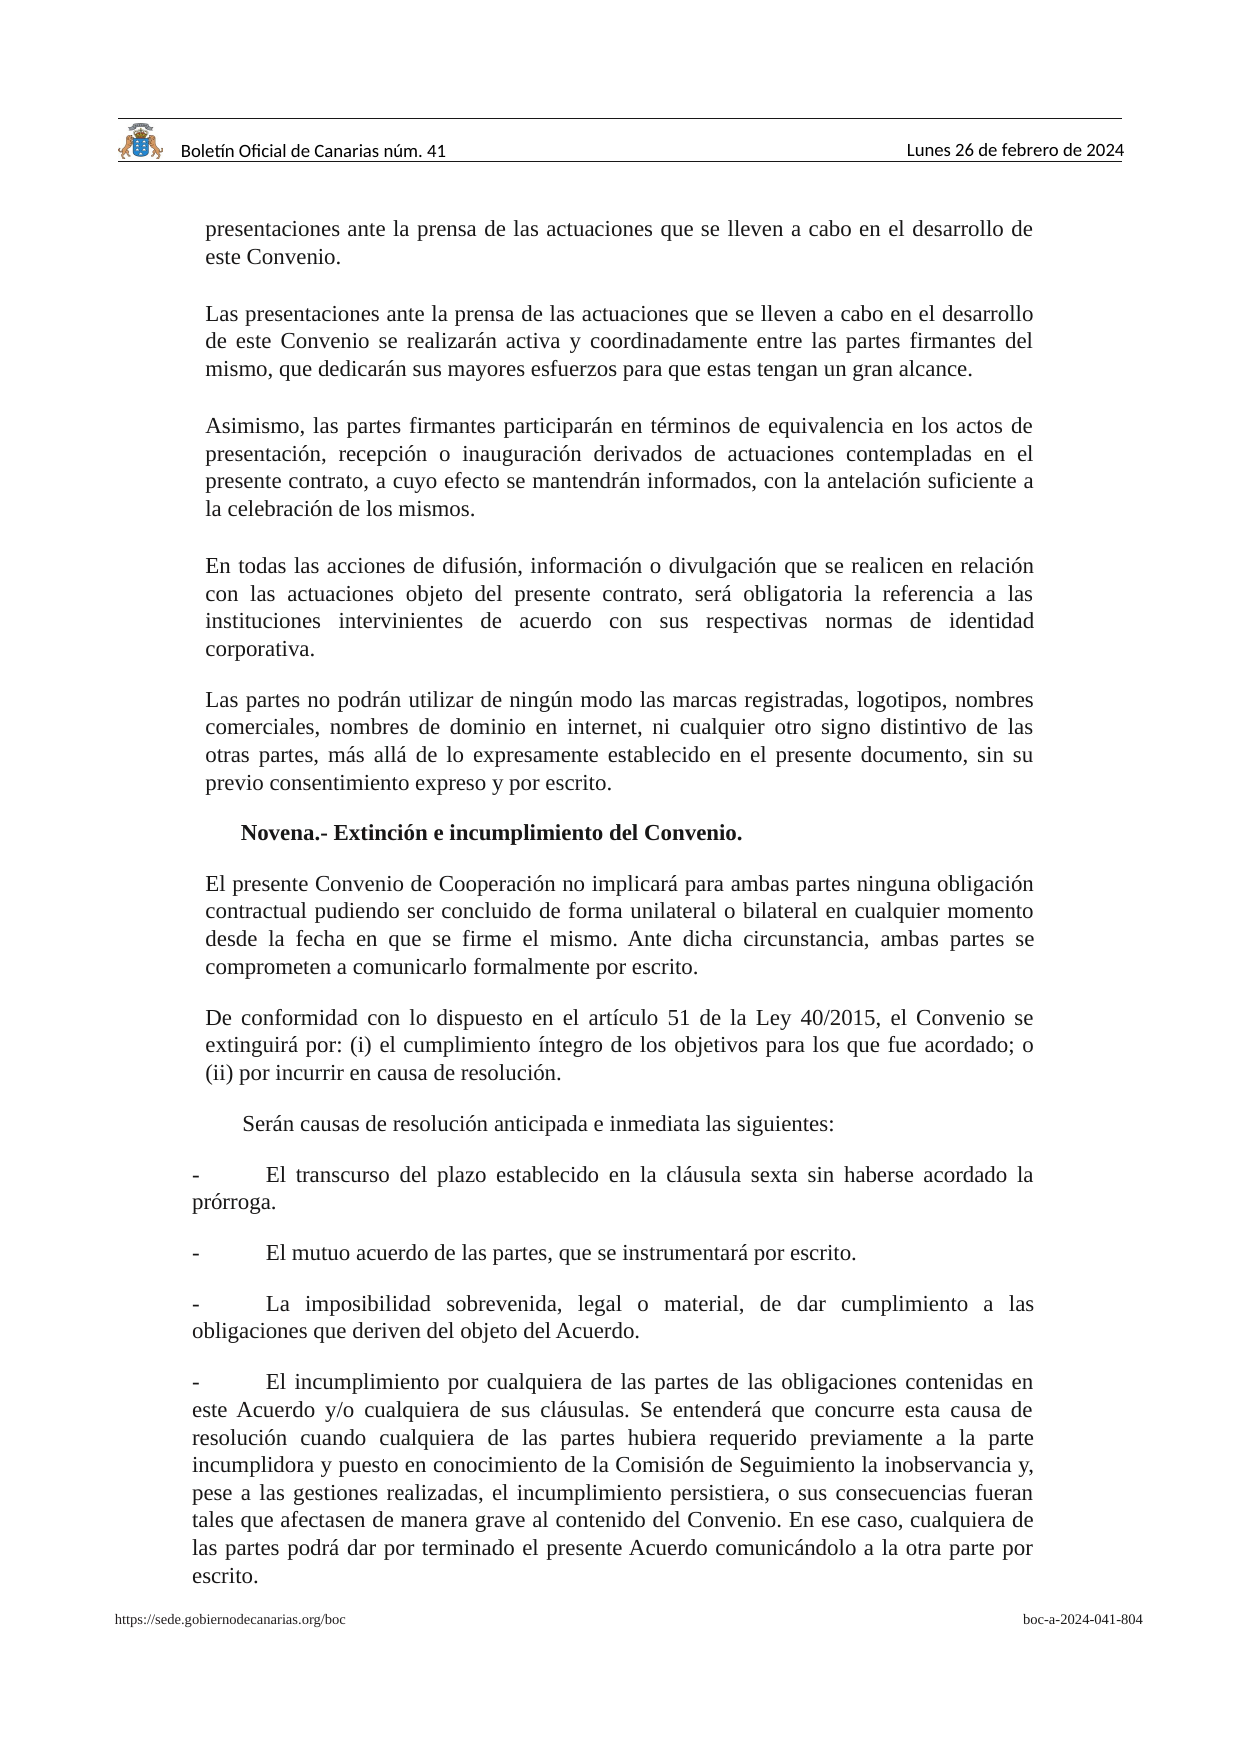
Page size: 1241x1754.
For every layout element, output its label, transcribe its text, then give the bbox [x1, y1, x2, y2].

text De conformidad con lo dispuesto en el artículo 51 de la Ley 40/2015, el Convenio se extinguirá por: (i) el cumplimiento íntegro de los objetivos para los que fue acordado; o (ii) por incurrir en causa de resolución. [205, 1004, 1035, 1085]
list El incumplimiento por cualquiera de las partes de las obligaciones contenidas en este Acuerdo y/o cualquiera de sus cláusulas. Se entenderá que concurre esta causa de resolución cuando cualquiera de las partes hubiera requerido previamente a la parte incumplidora y puesto en conocimiento de la Comisión de Seguimiento la inobservancia y, pese a las gestiones realizadas, el incumplimiento persistiera, o sus consecuencias fueran tales que afectasen de manera grave al contenido del Convenio. En ese caso, cualquiera de las partes podrá dar por terminado el presente Acuerdo comunicándolo a la otra parte por escrito. [192, 1368, 1035, 1588]
list La imposibilidad sobrevenida, legal o material, de dar cumplimiento a las obligaciones que deriven del objeto del Acuerdo. [192, 1290, 1035, 1344]
text presentaciones ante la prensa de las actuaciones que se lleven a cabo en el desarrollo de este Convenio. [205, 215, 1035, 269]
list El mutuo acuerdo de las partes, que se instrumentará por escrito. [192, 1239, 1035, 1266]
text Las presentaciones ante la prensa de las actuaciones que se lleven a cabo en el desarrollo de este Convenio se realizarán activa y coordinadamente entre las partes firmantes del mismo, que dedicarán sus mayores esfuerzos para que estas tengan un gran alcance. [205, 300, 1035, 382]
text Asimismo, las partes firmantes participarán en términos de equivalencia en los actos de presentación, recepción o inauguración derivados de actuaciones contempladas en el presente contrato, a cuyo efecto se mantendrán informados, con la antelación suficiente a la celebración de los mismos. [205, 412, 1035, 521]
text En todas las acciones de difusión, información o divulgación que se realicen en relación con las actuaciones objeto del presente contrato, será obligatoria la referencia a las instituciones intervinientes de acuerdo con sus respectivas normas de identidad corporativa. [205, 552, 1035, 661]
text Las partes no podrán utilizar de ningún modo las marcas registradas, logotipos, nombres comerciales, nombres de dominio en internet, ni cualquier otro signo distintivo de las otras partes, más allá de lo expresamente establecido en el presente documento, sin su previo consentimiento expreso y por escrito. [205, 686, 1035, 795]
text Serán causas de resolución anticipada e inmediata las siguientes: [242, 1110, 1035, 1136]
list El transcurso del plazo establecido en la cláusula sexta sin haberse acordado la prórroga. [192, 1161, 1035, 1214]
text El presente Convenio de Cooperación no implicará para ambas partes ninguna obligación contractual pudiendo ser concluido de forma unilateral o bilateral en cualquier momento desde la fecha en que se firme el mismo. Ante dicha circunstancia, ambas partes se comprometen a comunicarlo formalmente por escrito. [205, 870, 1035, 979]
text Novena.- Extinción e incumplimiento del Convenio. [241, 819, 1062, 846]
